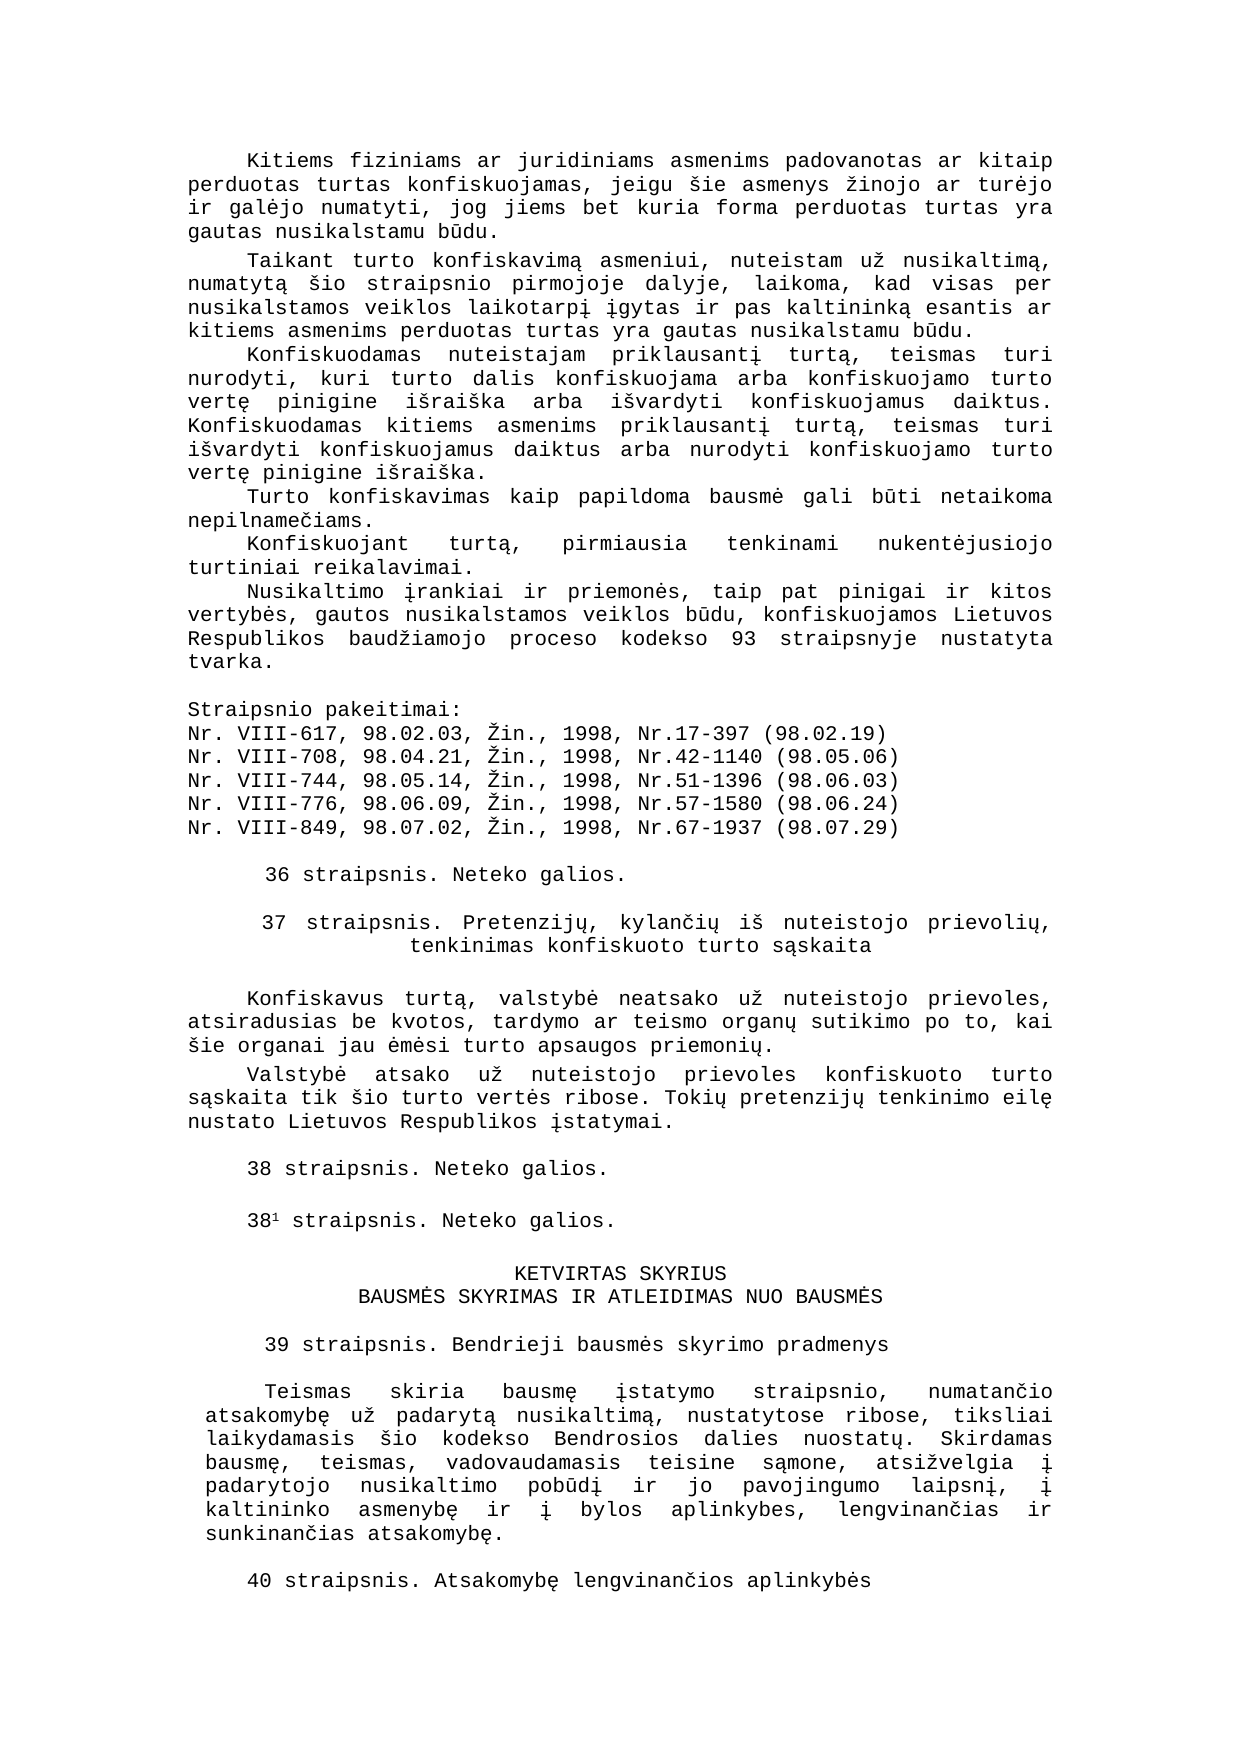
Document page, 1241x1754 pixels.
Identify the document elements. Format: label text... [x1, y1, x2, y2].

text Nr. VIII-849, 98.07.02, Žin., 1998, Nr.67-1937 (98.07.29) [187, 817, 1053, 841]
text Valstybė atsako už nuteistojo prievoles konfiskuoto turto sąskaita tik šio turto vertės ribose. Tokių pretenzijų tenkinimo eilę nustato Lietuvos Respublikos įstatymai. [187, 1063, 1053, 1134]
text Konfiskavus turtą, valstybė neatsako už nuteistojo prievoles, atsiradusias be kvotos, tardymo ar teismo organų sutikimo po to, kai šie organai jau ėmėsi turto apsaugos priemonių. [187, 988, 1053, 1058]
text Turto konfiskavimas kaip papildoma bausmė gali būti netaikoma nepilnamečiams. [187, 486, 1053, 533]
text Nr. VIII-744, 98.05.14, Žin., 1998, Nr.51-1396 (98.06.03) [187, 770, 1053, 793]
text 38 straipsnis. Neteko galios. [208, 1158, 1053, 1182]
text Konfiskuodamas nuteistajam priklausantį turtą, teismas turi nurodyti, kuri turto dalis konfiskuojama arba konfiskuojamo turto vertę pinigine išraiška arba išvardyti konfiskuojamus daiktus. Konfiskuodamas kitiems asmenims priklausantį turtą, teismas turi išvardyti konfiskuojamus daiktus arba nurodyti konfiskuojamo turto vertę pinigine išraiška. [187, 344, 1053, 486]
text Teismas skiria bausmę įstatymo straipsnio, numatančio atsakomybę už padarytą nusikaltimą, nustatytose ribose, tiksliai laikydamasis šio kodekso Bendrosios dalies nuostatų. Skirdamas bausmę, teismas, vadovaudamasis teisine sąmone, atsižvelgia į padarytojo nusikaltimo pobūdį ir jo pavojingumo laipsnį, į kaltininko asmenybę ir į bylos aplinkybes, lengvinančias ir sunkinančias atsakomybę. [205, 1381, 1053, 1546]
text 39 straipsnis. Bendrieji bausmės skyrimo pradmenys [205, 1334, 1053, 1357]
text Nr. VIII-617, 98.02.03, Žin., 1998, Nr.17-397 (98.02.19) [187, 722, 1053, 746]
text Nusikaltimo įrankiai ir priemonės, taip pat pinigai ir kitos vertybės, gautos nusikalstamos veiklos būdu, konfiskuojamos Lietuvos Respublikos baudžiamojo proceso kodekso 93 straipsnyje nustatyta tvarka. [187, 581, 1053, 675]
text Straipsnio pakeitimai: [187, 699, 1053, 722]
text 40 straipsnis. Atsakomybę lengvinančios aplinkybės [187, 1570, 1053, 1594]
text 36 straipsnis. Neteko galios. [205, 864, 1053, 888]
text 381 straipsnis. Neteko galios. [187, 1210, 1053, 1234]
text Nr. VIII-776, 98.06.09, Žin., 1998, Nr.57-1580 (98.06.24) [187, 793, 1053, 817]
text Nr. VIII-708, 98.04.21, Žin., 1998, Nr.42-1140 (98.05.06) [187, 746, 1053, 770]
text Taikant turto konfiskavimą asmeniui, nuteistam už nusikaltimą, numatytą šio straipsnio pirmojoje dalyje, laikoma, kad visas per nusikalstamos veiklos laikotarpį įgytas ir pas kaltininką esantis ar kitiems asmenims perduotas turtas yra gautas nusikalstamu būdu. [187, 249, 1053, 344]
text 37 straipsnis. Pretenzijų, kylančių iš nuteistojo prievolių, tenkinimas konfiskuoto turto sąskaita [261, 912, 1053, 959]
text BAUSMĖS SKYRIMAS IR ATLEIDIMAS NUO BAUSMĖS [187, 1286, 1053, 1310]
text KETVIRTAS SKYRIUS [187, 1263, 1053, 1286]
text Kitiems fiziniams ar juridiniams asmenims padovanotas ar kitaip perduotas turtas konfiskuojamas, jeigu šie asmenys žinojo ar turėjo ir galėjo numatyti, jog jiems bet kuria forma perduotas turtas yra gautas nusikalstamu būdu. [187, 150, 1053, 244]
text Konfiskuojant turtą, pirmiausia tenkinami nukentėjusiojo turtiniai reikalavimai. [187, 533, 1053, 581]
